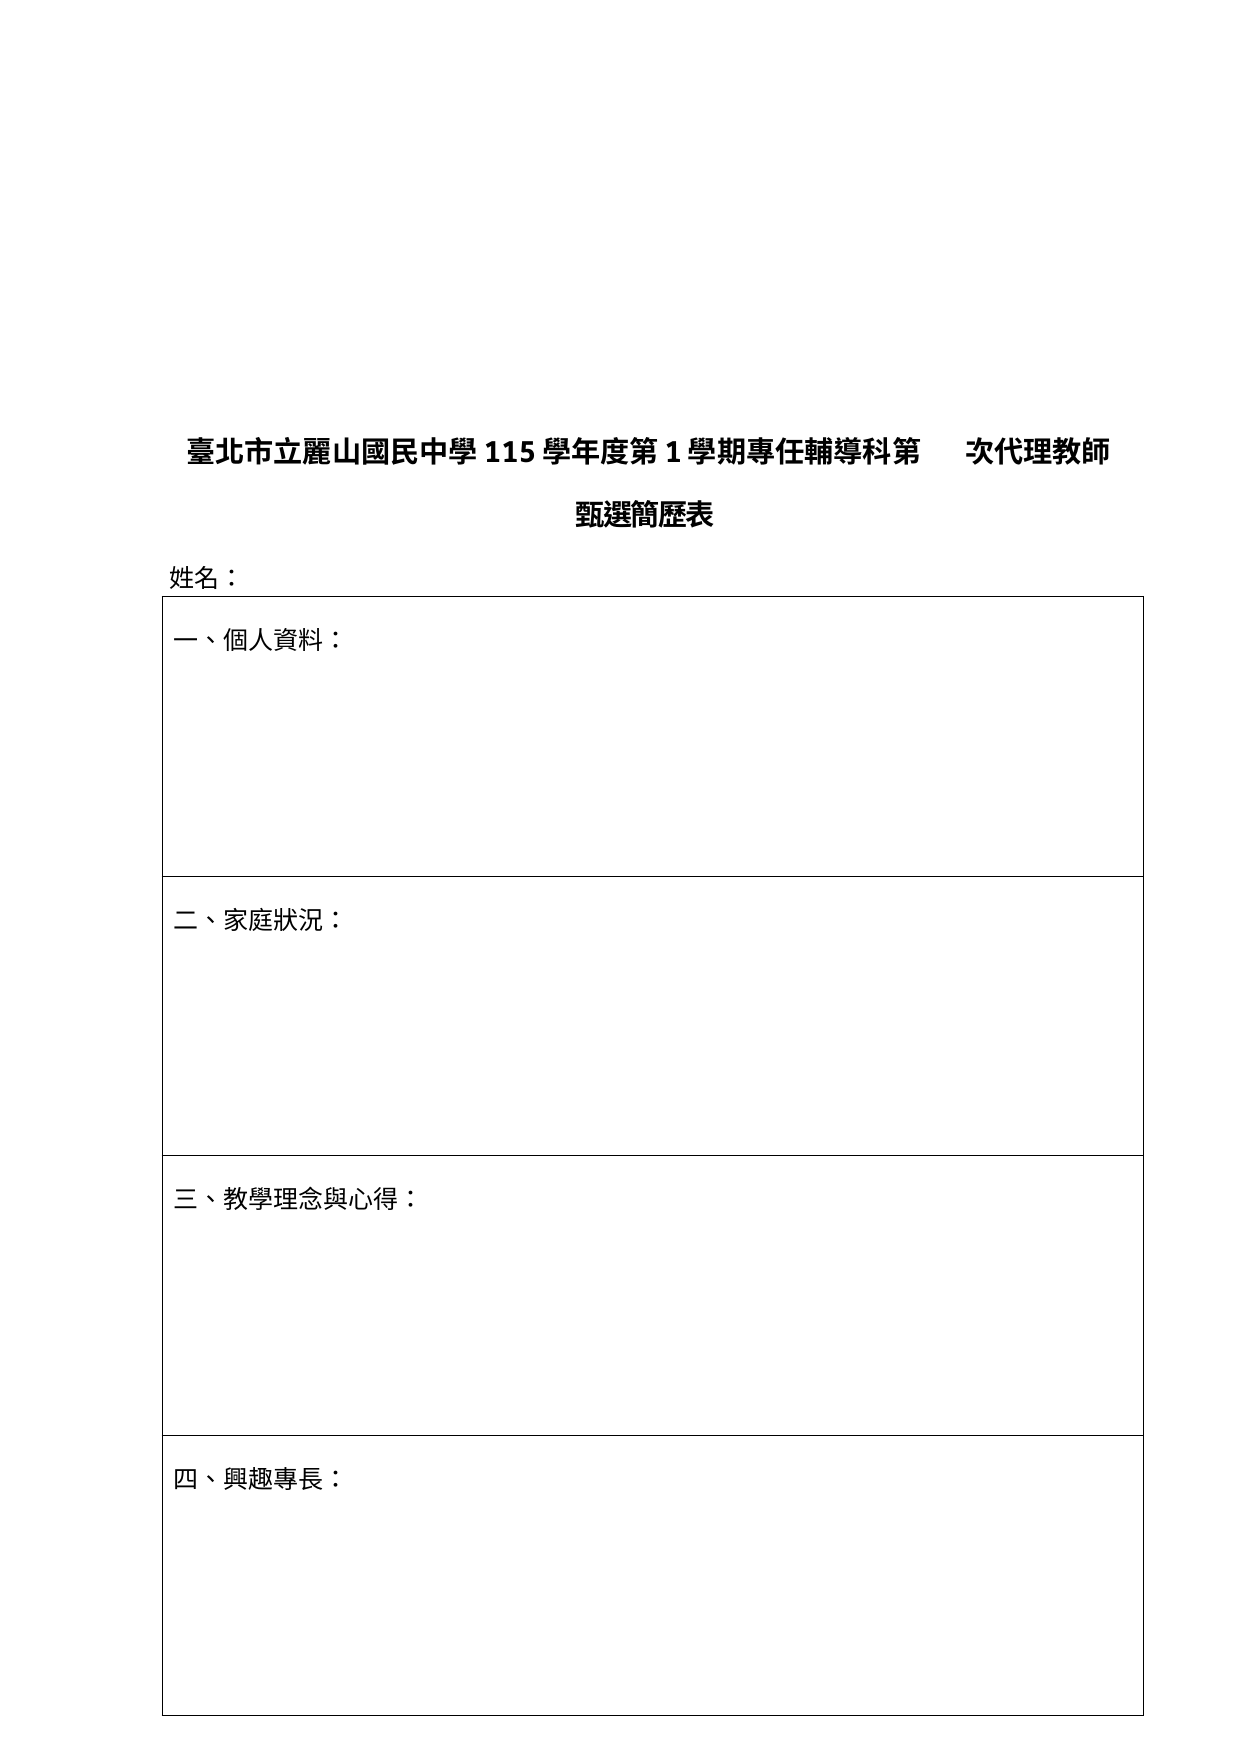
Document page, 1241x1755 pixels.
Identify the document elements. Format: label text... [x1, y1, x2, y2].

table_cell 三、教學理念與心得： [163, 1156, 1143, 1435]
text 甄選簡歷表 [94, 471, 1158, 533]
text 姓名： [94, 533, 1181, 596]
table_cell 二、家庭狀況： [163, 877, 1143, 1155]
table_header 一、個人資料： [163, 597, 1143, 876]
table_cell 四、興趣專長： [163, 1436, 1143, 1714]
text 臺北市立麗山國民中學115學年度第1學期專任輔導科第 次代理教師 [94, 408, 1158, 471]
